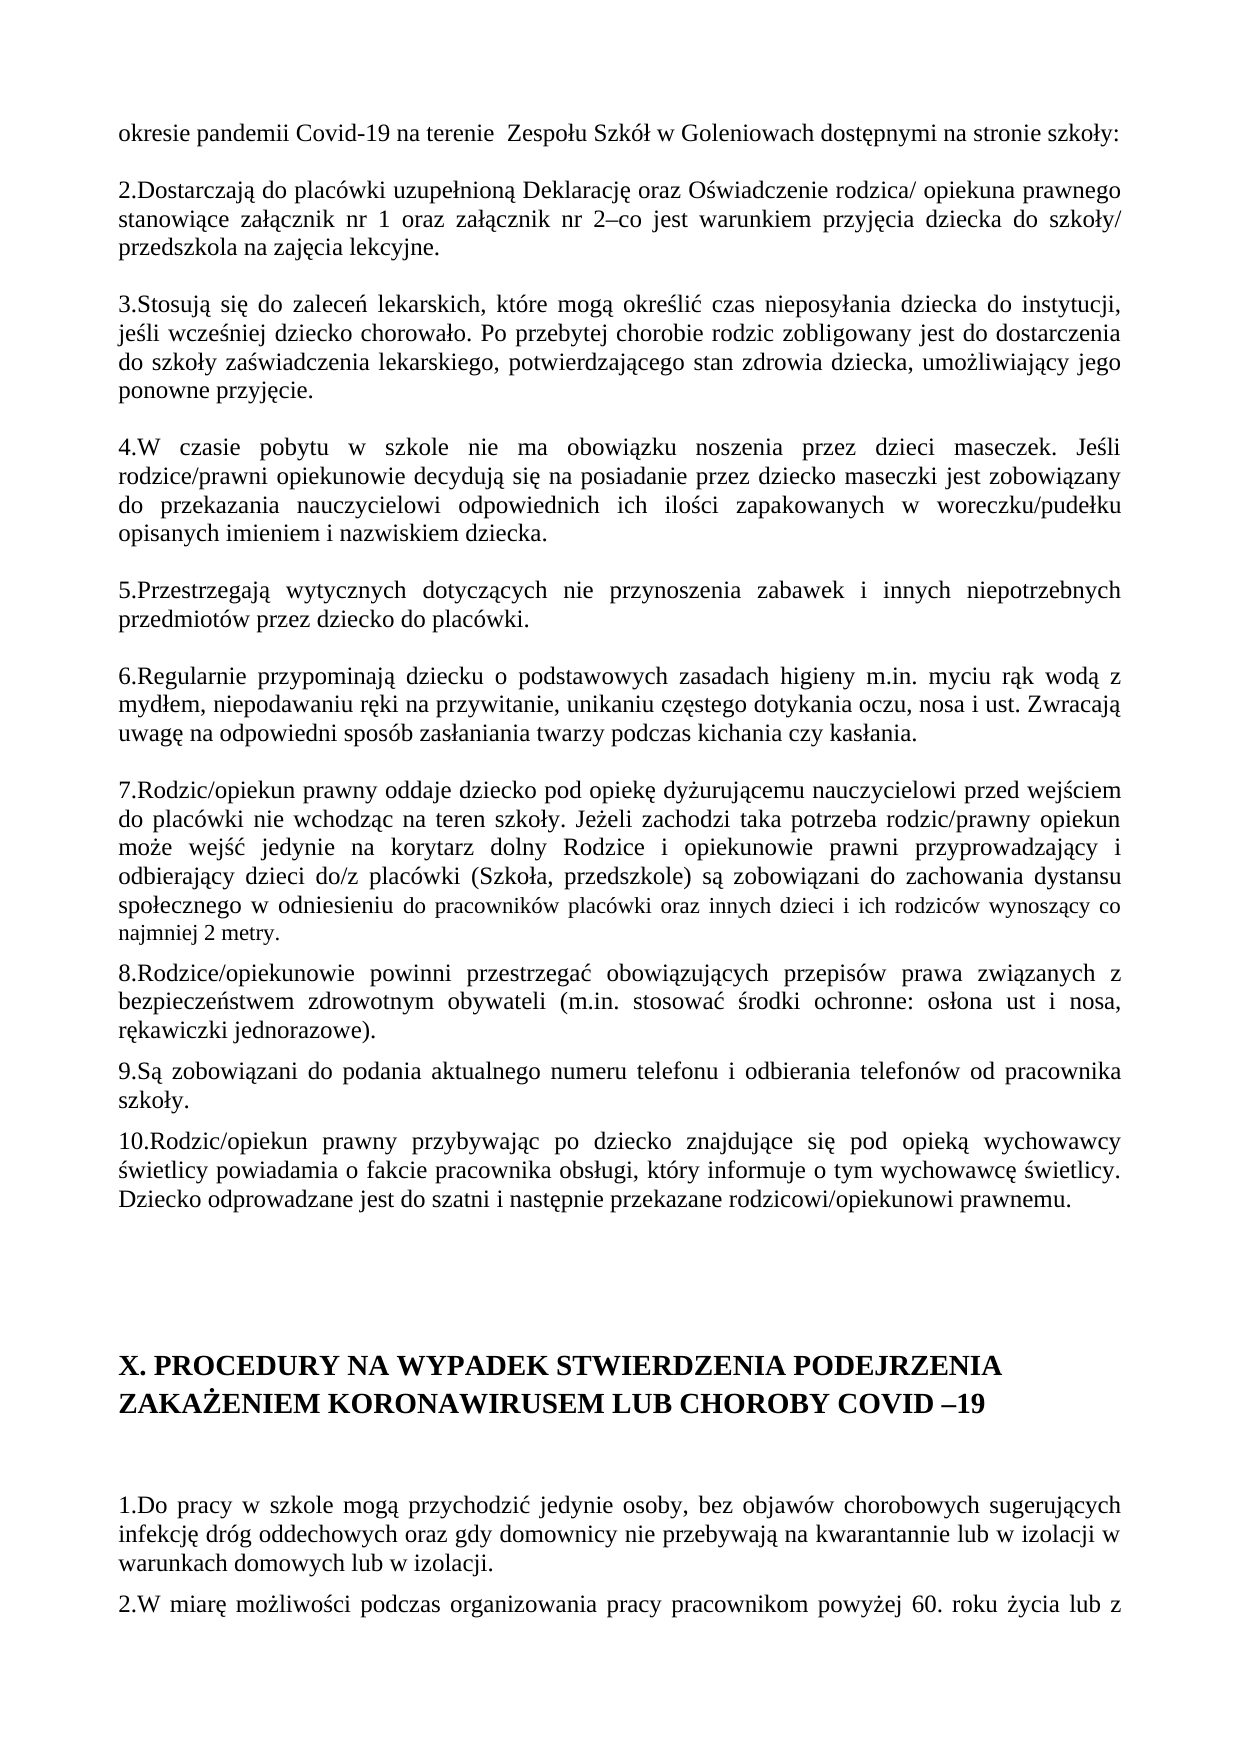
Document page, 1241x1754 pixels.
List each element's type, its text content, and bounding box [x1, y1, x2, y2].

text 6.Regularnie przypominają dziecku o podstawowych zasadach higieny m.in. myciu rąk wodą z mydłem, niepodawaniu ręki na przywitanie, unikaniu częstego dotykania oczu, nosa i ust. Zwracają uwagę na odpowiedni sposób zasłaniania twarzy podczas kichania czy kasłania. [118, 661, 1122, 747]
text X. PROCEDURY NA WYPADEK STWIERDZENIA PODEJRZENIA ZAKAŻENIEM KORONAWIRUSEM LUB CHOROBY COVID –19 [118, 1348, 1122, 1420]
text 5.Przestrzegają wytycznych dotyczących nie przynoszenia zabawek i innych niepotrzebnych przedmiotów przez dziecko do placówki. [118, 575, 1122, 633]
text 2.Dostarczają do placówki uzupełnioną Deklarację oraz Oświadczenie rodzica/ opiekuna prawnego stanowiące załącznik nr 1 oraz załącznik nr 2–co jest warunkiem przyjęcia dziecka do szkoły/ przedszkola na zajęcia lekcyjne. [118, 175, 1122, 261]
text 3.Stosują się do zaleceń lekarskich, które mogą określić czas nieposyłania dziecka do instytucji, jeśli wcześniej dziecko chorowało. Po przebytej chorobie rodzic zobligowany jest do dostarczenia do szkoły zaświadczenia lekarskiego, potwierdzającego stan zdrowia dziecka, umożliwiający jego ponowne przyjęcie. [118, 289, 1122, 404]
text 7.Rodzic/opiekun prawny oddaje dziecko pod opiekę dyżurującemu nauczycielowi przed wejściem do placówki nie wchodząc na teren szkoły. Jeżeli zachodzi taka potrzeba rodzic/prawny opiekun może wejść jedynie na korytarz dolny Rodzice i opiekunowie prawni przyprowadzający i odbierający dzieci do/z placówki (Szkoła, przedszkole) są zobowiązani do zachowania dystansu społecznego w odniesieniu do pracowników placówki oraz innych dzieci i ich rodziców wynoszący co najmniej 2 metry. [118, 775, 1122, 945]
text 2.W miarę możliwości podczas organizowania pracy pracownikom powyżej 60. roku życia lub z [118, 1589, 1122, 1618]
text 4.W czasie pobytu w szkole nie ma obowiązku noszenia przez dzieci maseczek. Jeśli rodzice/prawni opiekunowie decydują się na posiadanie przez dziecko maseczki jest zobowiązany do przekazania nauczycielowi odpowiednich ich ilości zapakowanych w woreczku/pudełku opisanych imieniem i nazwiskiem dziecka. [118, 432, 1122, 547]
text 9.Są zobowiązani do podania aktualnego numeru telefonu i odbierania telefonów od pracownika szkoły. [118, 1056, 1122, 1114]
text okresie pandemii Covid-19 na terenie Zespołu Szkół w Goleniowach dostępnymi na stronie szkoły: [118, 118, 1122, 147]
text 1.Do pracy w szkole mogą przychodzić jedynie osoby, bez objawów chorobowych sugerujących infekcję dróg oddechowych oraz gdy domownicy nie przebywają na kwarantannie lub w izolacji w warunkach domowych lub w izolacji. [118, 1490, 1122, 1577]
text 10.Rodzic/opiekun prawny przybywając po dziecko znajdujące się pod opieką wychowawcy świetlicy powiadamia o fakcie pracownika obsługi, który informuje o tym wychowawcę świetlicy. Dziecko odprowadzane jest do szatni i następnie przekazane rodzicowi/opiekunowi prawnemu. [118, 1126, 1122, 1213]
text 8.Rodzice/opiekunowie powinni przestrzegać obowiązujących przepisów prawa związanych z bezpieczeństwem zdrowotnym obywateli (m.in. stosować środki ochronne: osłona ust i nosa, rękawiczki jednorazowe). [118, 958, 1122, 1044]
